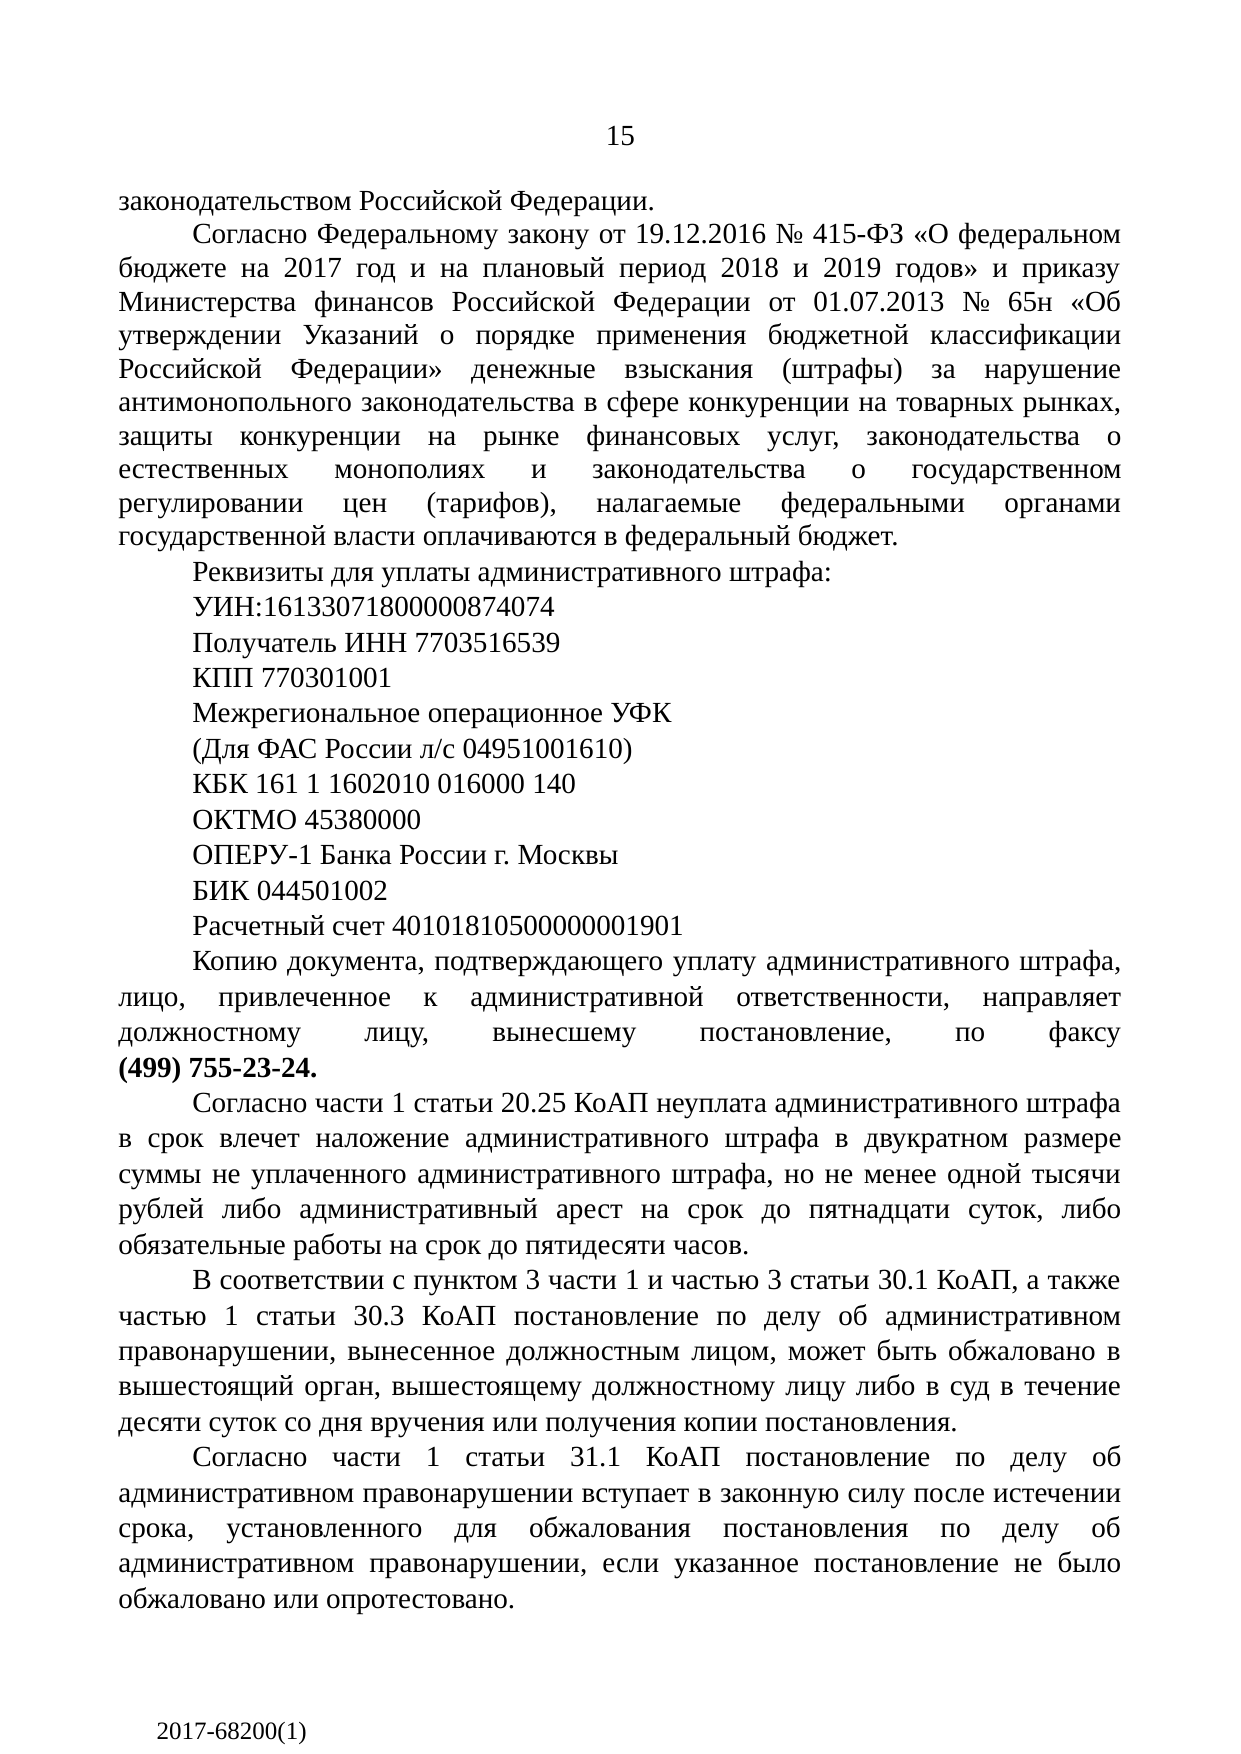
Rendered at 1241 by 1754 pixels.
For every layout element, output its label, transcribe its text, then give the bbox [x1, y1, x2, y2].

text Согласно Федеральному закону от 19.12.2016 № 415-ФЗ «О федеральном бюджете на 2017 год и на плановый период 2018 и 2019 годов» и приказу Министерства финансов Российской Федерации от 01.07.2013 № 65н «Об утверждении Указаний о порядке применения бюджетной классификации Российской Федерации» денежные взыскания (штрафы) за нарушение антимонопольного законодательства в сфере конкуренции на товарных рынках, защиты конкуренции на рынке финансовых услуг, законодательства о естественных монополиях и законодательства о государственном регулировании цен (тарифов), налагаемые федеральными органами государственной власти оплачиваются в федеральный бюджет. [118, 217, 1122, 552]
text Расчетный счет 40101810500000001901 [118, 906, 1122, 942]
text законодательством Российской Федерации. [118, 181, 1122, 217]
text Межрегиональное операционное УФК [118, 694, 1122, 729]
text Согласно части 1 статьи 20.25 КоАП неуплата административного штрафа в срок влечет наложение административного штрафа в двукратном размере суммы не уплаченного административного штрафа, но не менее одной тысячи рублей либо административный арест на срок до пятнадцати суток, либо обязательные работы на срок до пятидесяти часов. [118, 1083, 1122, 1260]
text Реквизиты для уплаты административного штрафа: [118, 552, 1122, 587]
text ОКТМО 45380000 [118, 800, 1122, 835]
text Копию документа, подтверждающего уплату административного штрафа, лицо, привлеченное к административной ответственности, направляет должностному лицу, вынесшему постановление, по факсу (499) 755-23-24. [118, 942, 1122, 1083]
text Получатель ИНН 7703516539 [118, 623, 1122, 658]
text (Для ФАС России л/с 04951001610) [118, 729, 1122, 764]
text Согласно части 1 статьи 31.1 КоАП постановление по делу об административном правонарушении вступает в законную силу после истечении срока, установленного для обжалования постановления по делу об административном правонарушении, если указанное постановление не было обжаловано или опротестовано. [118, 1437, 1122, 1614]
text БИК 044501002 [118, 871, 1122, 906]
text ОПЕРУ-1 Банка России г. Москвы [118, 835, 1122, 871]
text КБК 161 1 1602010 016000 140 [118, 764, 1122, 800]
text В соответствии с пунктом 3 части 1 и частью 3 статьи 30.1 КоАП, а также частью 1 статьи 30.3 КоАП постановление по делу об административном правонарушении, вынесенное должностным лицом, может быть обжаловано в вышестоящий орган, вышестоящему должностному лицу либо в суд в течение десяти суток со дня вручения или получения копии постановления. [118, 1260, 1122, 1437]
text УИН:16133071800000874074 [118, 587, 1122, 623]
text КПП 770301001 [118, 658, 1122, 694]
